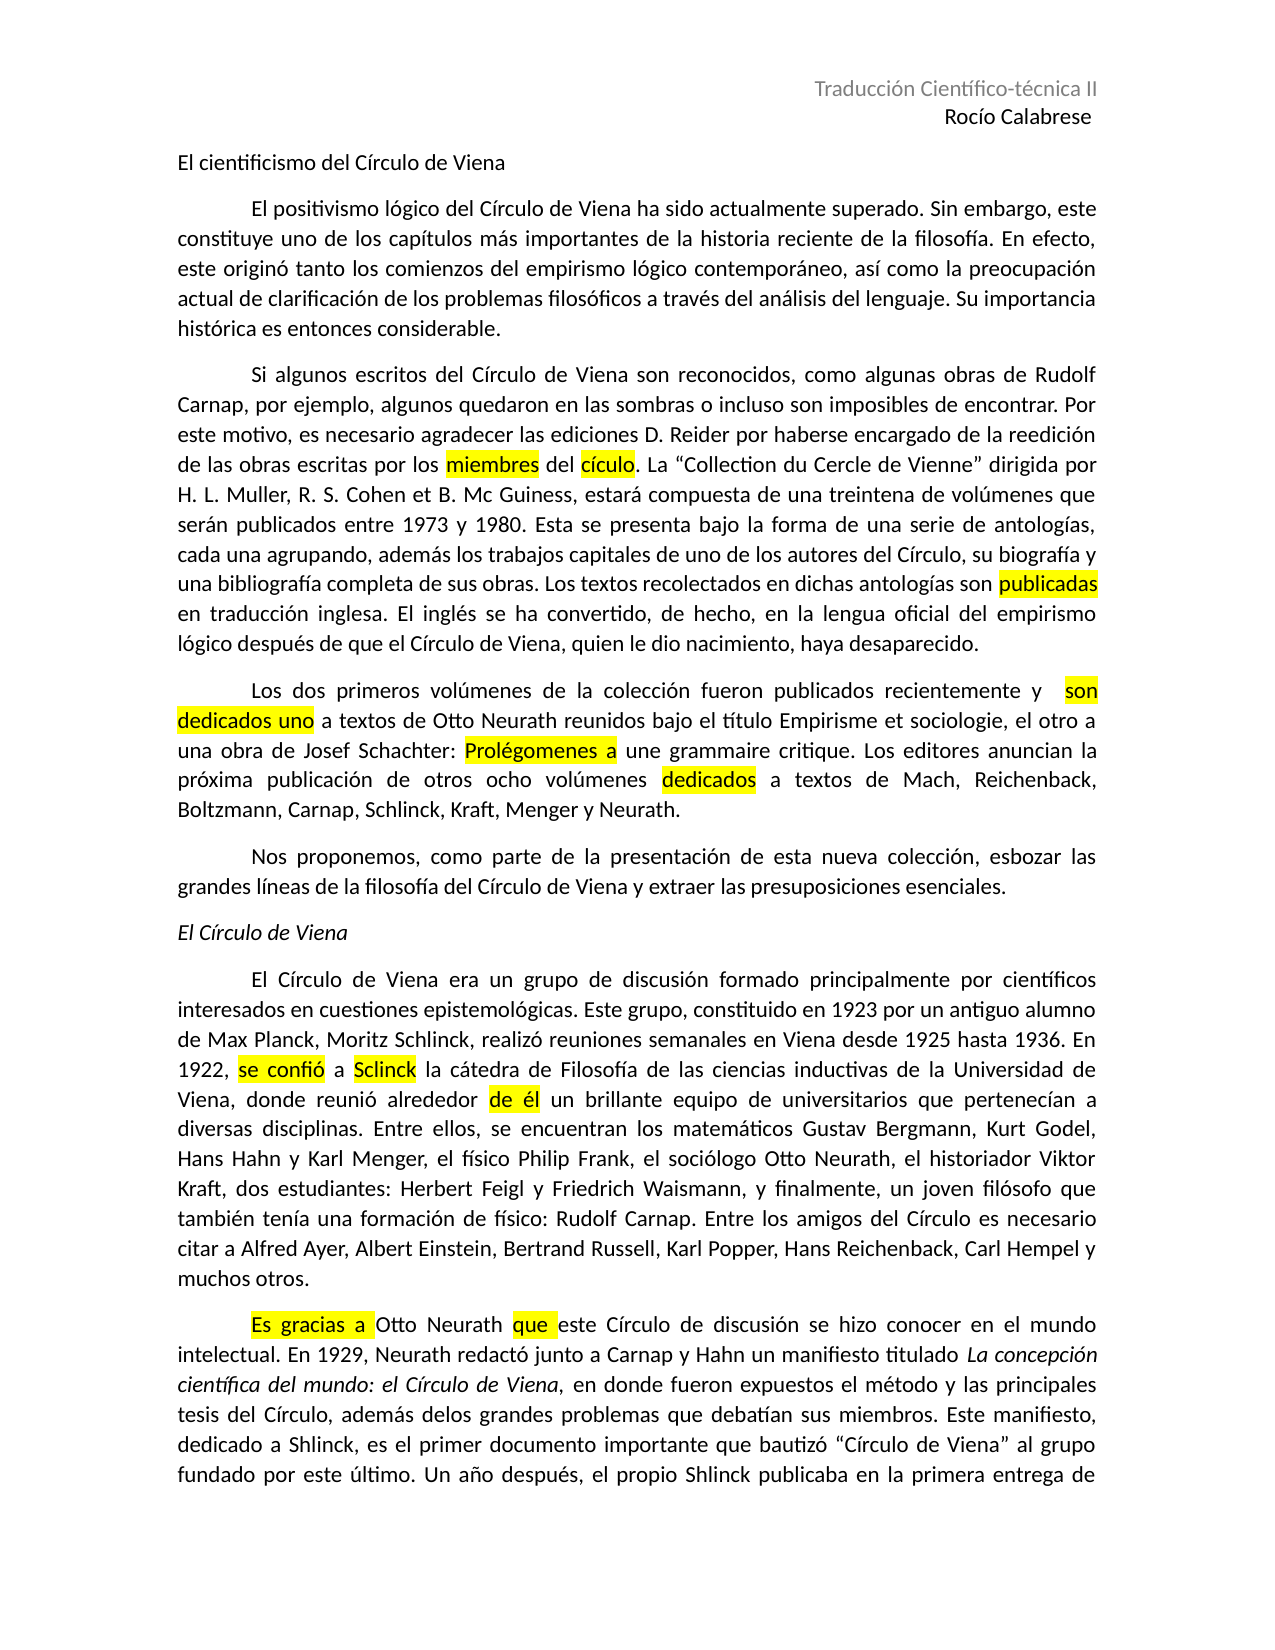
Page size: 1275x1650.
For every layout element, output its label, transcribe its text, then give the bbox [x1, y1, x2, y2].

text Es gracias a Otto Neurath que este Círculo de discusión se hizo conocer en el mundo intelectual. En 1929, Neurath redactó junto a Carnap y Hahn un manifiesto titulado La concepción científica del mundo: el Círculo de Viena, en donde fueron expuestos el método y las principales tesis del Círculo, además delos grandes problemas que debatían sus miembros. Este manifiesto, dedicado a Shlinck, es el primer documento importante que bautizó “Círculo de Viena” al grupo fundado por este último. Un año después, el propio Shlinck publicaba en la primera entrega de [177, 1311, 1098, 1488]
text El cientificismo del Círculo de Viena [177, 148, 1098, 176]
text El Círculo de Viena era un grupo de discusión formado principalmente por científicos interesados en cuestiones epistemológicas. Este grupo, constituido en 1923 por un antiguo alumno de Max Planck, Moritz Schlinck, realizó reuniones semanales en Viena desde 1925 hasta 1936. En 1922, se confió a Sclinck la cátedra de Filosofía de las ciencias inductivas de la Universidad de Viena, donde reunió alrededor de él un brillante equipo de universitarios que pertenecían a diversas disciplinas. Entre ellos, se encuentran los matemáticos Gustav Bergmann, Kurt Godel, Hans Hahn y Karl Menger, el físico Philip Frank, el sociólogo Otto Neurath, el historiador Viktor Kraft, dos estudiantes: Herbert Feigl y Friedrich Waismann, y finalmente, un joven filósofo que también tenía una formación de físico: Rudolf Carnap. Entre los amigos del Círculo es necesario citar a Alfred Ayer, Albert Einstein, Bertrand Russell, Karl Popper, Hans Reichenback, Carl Hempel y muchos otros. [177, 965, 1098, 1292]
text Los dos primeros volúmenes de la colección fueron publicados recientemente y son dedicados uno a textos de Otto Neurath reunidos bajo el título Empirisme et sociologie, el otro a una obra de Josef Schachter: Prolégomenes a une grammaire critique. Los editores anuncian la próxima publicación de otros ocho volúmenes dedicados a textos de Mach, Reichenback, Boltzmann, Carnap, Schlinck, Kraft, Menger y Neurath. [177, 676, 1098, 823]
text Nos proponemos, como parte de la presentación de esta nueva colección, esbozar las grandes líneas de la filosofía del Círculo de Viena y extraer las presuposiciones esenciales. [177, 842, 1098, 900]
text El positivismo lógico del Círculo de Viena ha sido actualmente superado. Sin embargo, este constituye uno de los capítulos más importantes de la historia reciente de la filosofía. En efecto, este originó tanto los comienzos del empirismo lógico contemporáneo, así como la preocupación actual de clarificación de los problemas filosóficos a través del análisis del lenguaje. Su importancia histórica es entonces considerable. [177, 194, 1098, 342]
text Si algunos escritos del Círculo de Viena son reconocidos, como algunas obras de Rudolf Carnap, por ejemplo, algunos quedaron en las sombras o incluso son imposibles de encontrar. Por este motivo, es necesario agradecer las ediciones D. Reider por haberse encargado de la reedición de las obras escritas por los miembres del cículo. La “Collection du Cercle de Vienne” dirigida por H. L. Muller, R. S. Cohen et B. Mc Guiness, estará compuesta de una treintena de volúmenes que serán publicados entre 1973 y 1980. Esta se presenta bajo la forma de una serie de antologías, cada una agrupando, además los trabajos capitales de uno de los autores del Círculo, su biografía y una bibliografía completa de sus obras. Los textos recolectados en dichas antologías son publicadas en traducción inglesa. El inglés se ha convertido, de hecho, en la lengua oficial del empirismo lógico después de que el Círculo de Viena, quien le dio nacimiento, haya desaparecido. [177, 360, 1098, 657]
text El Círculo de Viena [177, 918, 1098, 947]
